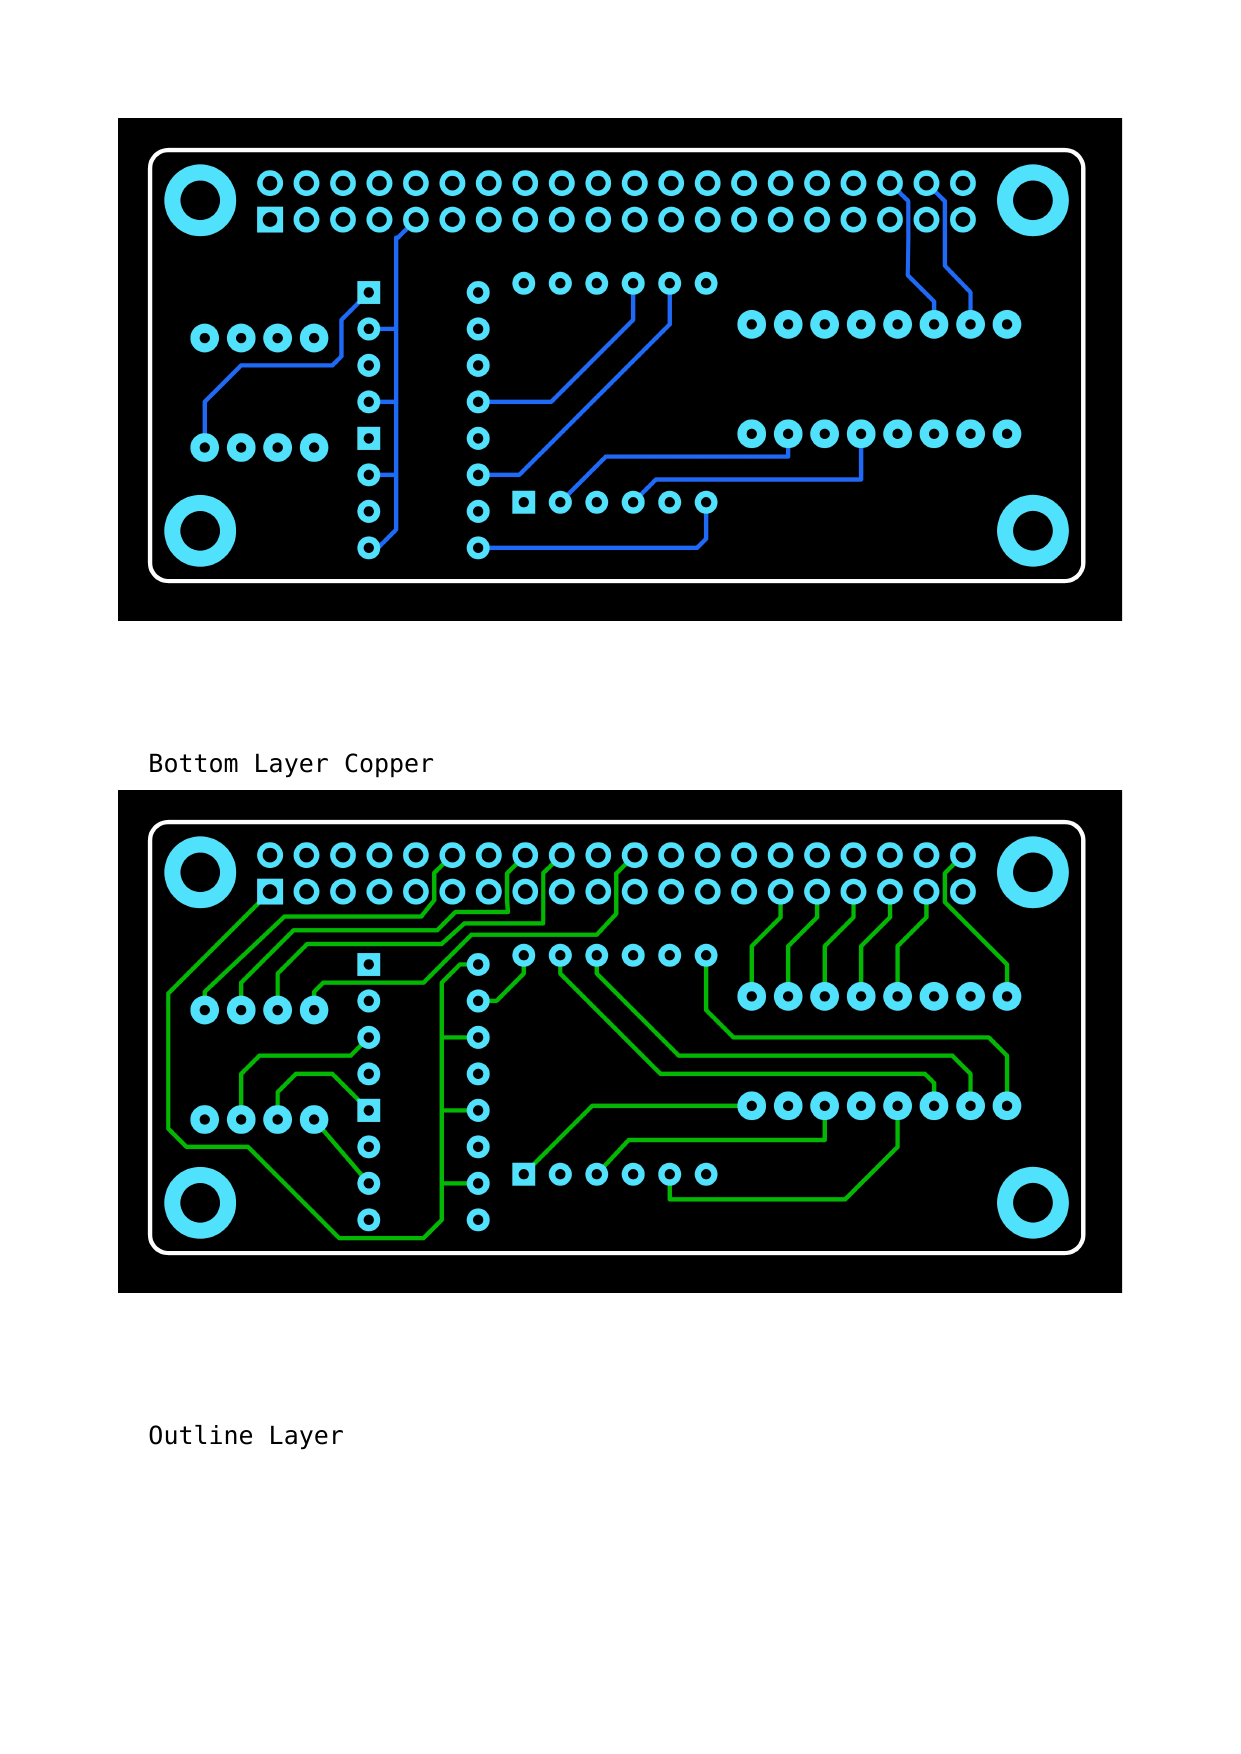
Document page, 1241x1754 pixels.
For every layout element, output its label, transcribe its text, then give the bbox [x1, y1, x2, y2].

picture [118, 118, 1123, 621]
text Bottom Layer Copper [118, 749, 1122, 778]
picture [118, 790, 1123, 1293]
text Outline Layer [118, 1422, 1122, 1451]
